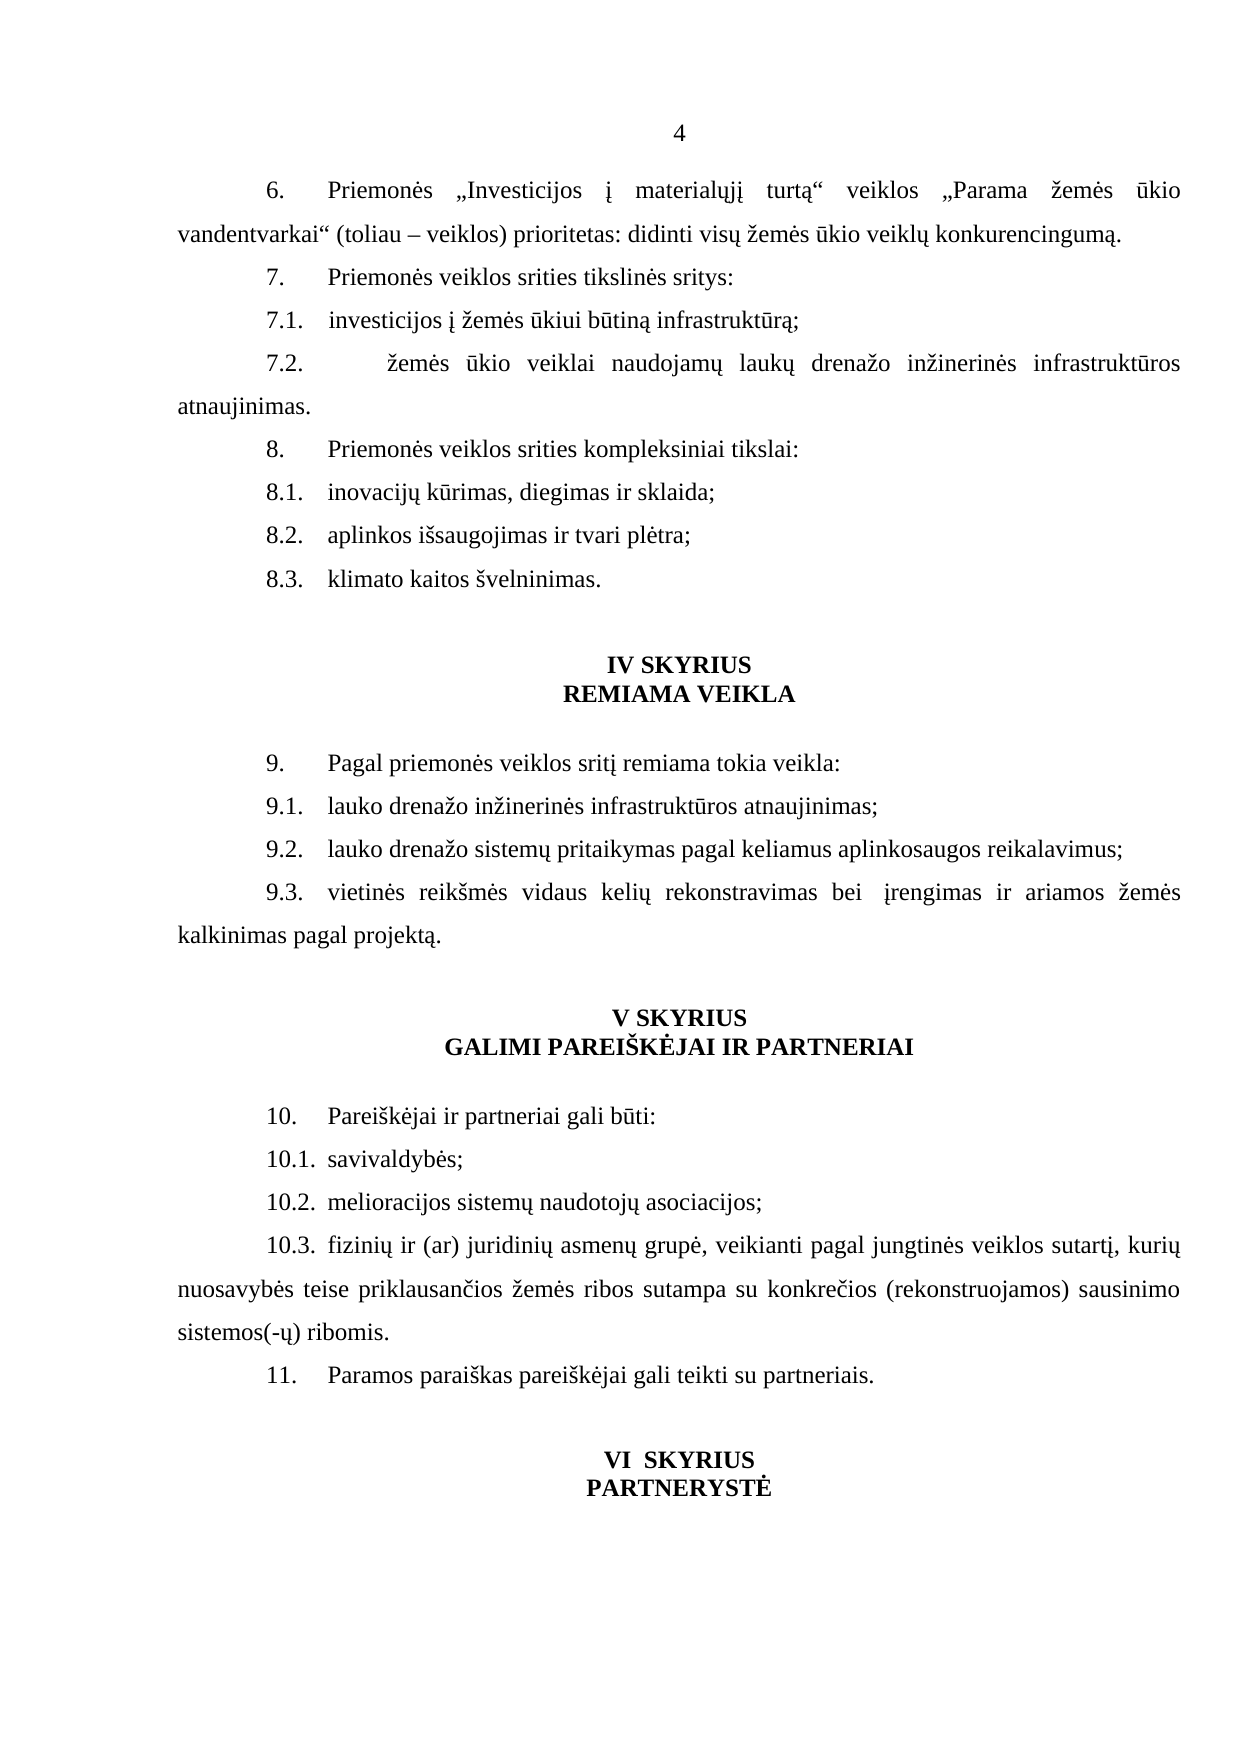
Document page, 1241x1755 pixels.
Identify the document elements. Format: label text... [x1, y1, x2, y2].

text 7. Priemonės veiklos srities tikslinės sritys: [177, 262, 1181, 291]
text 9. Pagal priemonės veiklos sritį remiama tokia veikla: [177, 748, 1181, 776]
text 11. Paramos paraiškas pareiškėjai gali teikti su partneriais. [177, 1360, 1181, 1389]
text 7.2. žemės ūkio veiklai naudojamų laukų drenažo inžinerinės infrastruktūros atnaujinimas. [177, 348, 1181, 420]
text GALIMI PAREIŠKĖJAI IR PARTNERIAI [177, 1032, 1181, 1061]
text 10.2. melioracijos sistemų naudotojų asociacijos; [177, 1187, 1181, 1216]
text PARTNERYSTĖ [177, 1473, 1181, 1502]
text 9.3. vietinės reikšmės vidaus kelių rekonstravimas bei įrengimas ir ariamos žemės kalkinimas pagal projektą. [177, 877, 1181, 949]
text 9.1. lauko drenažo inžinerinės infrastruktūros atnaujinimas; [177, 791, 1181, 819]
text 9.2. lauko drenažo sistemų pritaikymas pagal keliamus aplinkosaugos reikalavimus; [177, 834, 1181, 863]
text V SKYRIUS [177, 1003, 1181, 1032]
text 7.1. investicijos į žemės ūkiui būtiną infrastruktūrą; [177, 305, 1181, 334]
text 8.1. inovacijų kūrimas, diegimas ir sklaida; [177, 477, 1181, 506]
text 8.2. aplinkos išsaugojimas ir tvari plėtra; [177, 521, 1181, 549]
text 10.1. savivaldybės; [177, 1144, 1181, 1173]
text IV SKYRIUS [177, 650, 1181, 679]
text 10.3. fizinių ir (ar) juridinių asmenų grupė, veikianti pagal jungtinės veiklos sutartį, kurių nuosavybės teise priklausančios žemės ribos sutampa su konkrečios (rekonstruojamos) sausinimo sistemos(-ų) ribomis. [177, 1231, 1181, 1346]
text 10. Pareiškėjai ir partneriai gali būti: [177, 1101, 1181, 1130]
text 6. Priemonės „Investicijos į materialųjį turtą“ veiklos „Parama žemės ūkio vandentvarkai“ (toliau – veiklos) prioritetas: didinti visų žemės ūkio veiklų konkurencingumą. [177, 176, 1181, 247]
text 8. Priemonės veiklos srities kompleksiniai tikslai: [177, 434, 1181, 463]
text 8.3. klimato kaitos švelninimas. [177, 564, 1181, 592]
text VI SKYRIUS [177, 1445, 1181, 1473]
text REMIAMA VEIKLA [177, 679, 1181, 707]
